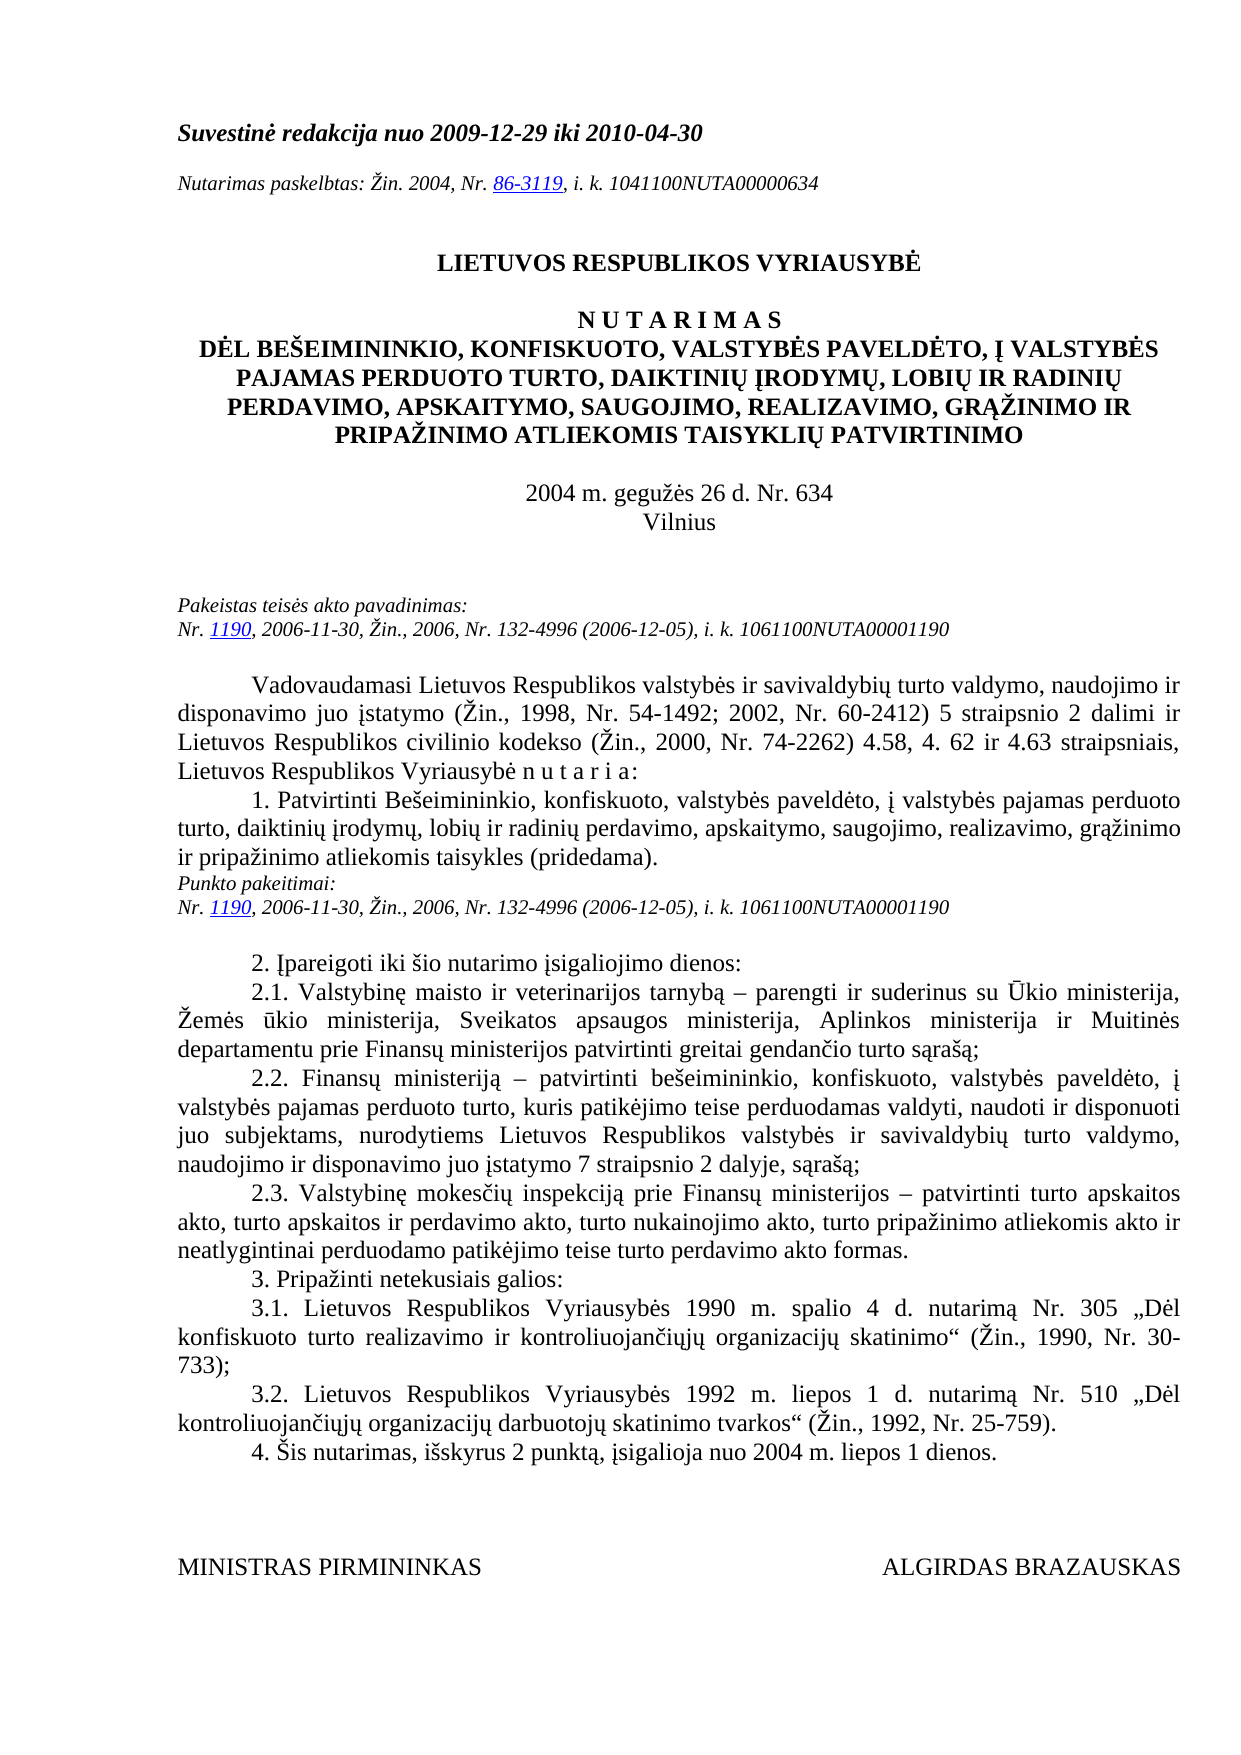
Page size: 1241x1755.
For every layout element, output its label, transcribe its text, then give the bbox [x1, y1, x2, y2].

text Punkto pakeitimai: [177, 871, 1181, 895]
text 3.2. Lietuvos Respublikos Vyriausybės 1992 m. liepos 1 d. nutarimą Nr. 510 „Dėl kontroliuojančiųjų organizacijų darbuotojų skatinimo tvarkos“ (Žin., 1992, Nr. 25-759). [177, 1379, 1181, 1437]
text LIETUVOS RESPUBLIKOS VYRIAUSYBĖ [177, 248, 1181, 277]
text 2.1. Valstybinę maisto ir veterinarijos tarnybą – parengti ir suderinus su Ūkio ministerija, Žemės ūkio ministerija, Sveikatos apsaugos ministerija, Aplinkos ministerija ir Muitinės departamentu prie Finansų ministerijos patvirtinti greitai gendančio turto sąrašą; [177, 977, 1181, 1063]
text Pakeistas teisės akto pavadinimas: [177, 593, 1181, 617]
text Nr. 1190, 2006-11-30, Žin., 2006, Nr. 132-4996 (2006-12-05), i. k. 1061100NUTA00001190 [177, 617, 1181, 641]
text Nr. 1190, 2006-11-30, Žin., 2006, Nr. 132-4996 (2006-12-05), i. k. 1061100NUTA00001190 [177, 895, 1181, 919]
text 2.3. Valstybinę mokesčių inspekciją prie Finansų ministerijos – patvirtinti turto apskaitos akto, turto apskaitos ir perdavimo akto, turto nukainojimo akto, turto pripažinimo atliekomis akto ir neatlygintinai perduodamo patikėjimo teise turto perdavimo akto formas. [177, 1178, 1181, 1264]
text 1. Patvirtinti Bešeimininkio, konfiskuoto, valstybės paveldėto, į valstybės pajamas perduoto turto, daiktinių įrodymų, lobių ir radinių perdavimo, apskaitymo, saugojimo, realizavimo, grąžinimo ir pripažinimo atliekomis taisykles (pridedama). [177, 785, 1181, 871]
text Suvestinė redakcija nuo 2009-12-29 iki 2010-04-30 [177, 118, 1181, 147]
text Vadovaudamasi Lietuvos Respublikos valstybės ir savivaldybių turto valdymo, naudojimo ir disponavimo juo įstatymo (Žin., 1998, Nr. 54-1492; 2002, Nr. 60-2412) 5 straipsnio 2 dalimi ir Lietuvos Respublikos civilinio kodekso (Žin., 2000, Nr. 74-2262) 4.58, 4. 62 ir 4.63 straipsniais, Lietuvos Respublikos Vyriausybė nutaria: [177, 670, 1181, 785]
text MINISTRAS PIRMININKAS ALGIRDAS BRAZAUSKAS [177, 1552, 1181, 1580]
text 2. Įpareigoti iki šio nutarimo įsigaliojimo dienos: [177, 948, 1181, 977]
text 3.1. Lietuvos Respublikos Vyriausybės 1990 m. spalio 4 d. nutarimą Nr. 305 „Dėl konfiskuoto turto realizavimo ir kontroliuojančiųjų organizacijų skatinimo“ (Žin., 1990, Nr. 30-733); [177, 1293, 1181, 1379]
text Nutarimas paskelbtas: Žin. 2004, Nr. 86-3119, i. k. 1041100NUTA00000634 [177, 171, 1181, 195]
text DĖL BEŠEIMININKIO, KONFISKUOTO, VALSTYBĖS PAVELDĖTO, Į VALSTYBĖS PAJAMAS PERDUOTO TURTO, DAIKTINIŲ ĮRODYMŲ, LOBIŲ IR RADINIŲ PERDAVIMO, APSKAITYMO, SAUGOJIMO, REALIZAVIMO, GRĄŽINIMO IR PRIPAŽINIMO ATLIEKOMIS TAISYKLIŲ PATVIRTINIMO [177, 334, 1181, 449]
text 2.2. Finansų ministeriją – patvirtinti bešeimininkio, konfiskuoto, valstybės paveldėto, į valstybės pajamas perduoto turto, kuris patikėjimo teise perduodamas valdyti, naudoti ir disponuoti juo subjektams, nurodytiems Lietuvos Respublikos valstybės ir savivaldybių turto valdymo, naudojimo ir disponavimo juo įstatymo 7 straipsnio 2 dalyje, sąrašą; [177, 1063, 1181, 1178]
text Vilnius [177, 507, 1181, 535]
text 3. Pripažinti netekusiais galios: [177, 1264, 1181, 1293]
text N U T A R I M A S [177, 305, 1181, 334]
text 4. Šis nutarimas, išskyrus 2 punktą, įsigalioja nuo 2004 m. liepos 1 dienos. [177, 1437, 1181, 1465]
text 2004 m. gegužės 26 d. Nr. 634 [177, 478, 1181, 507]
